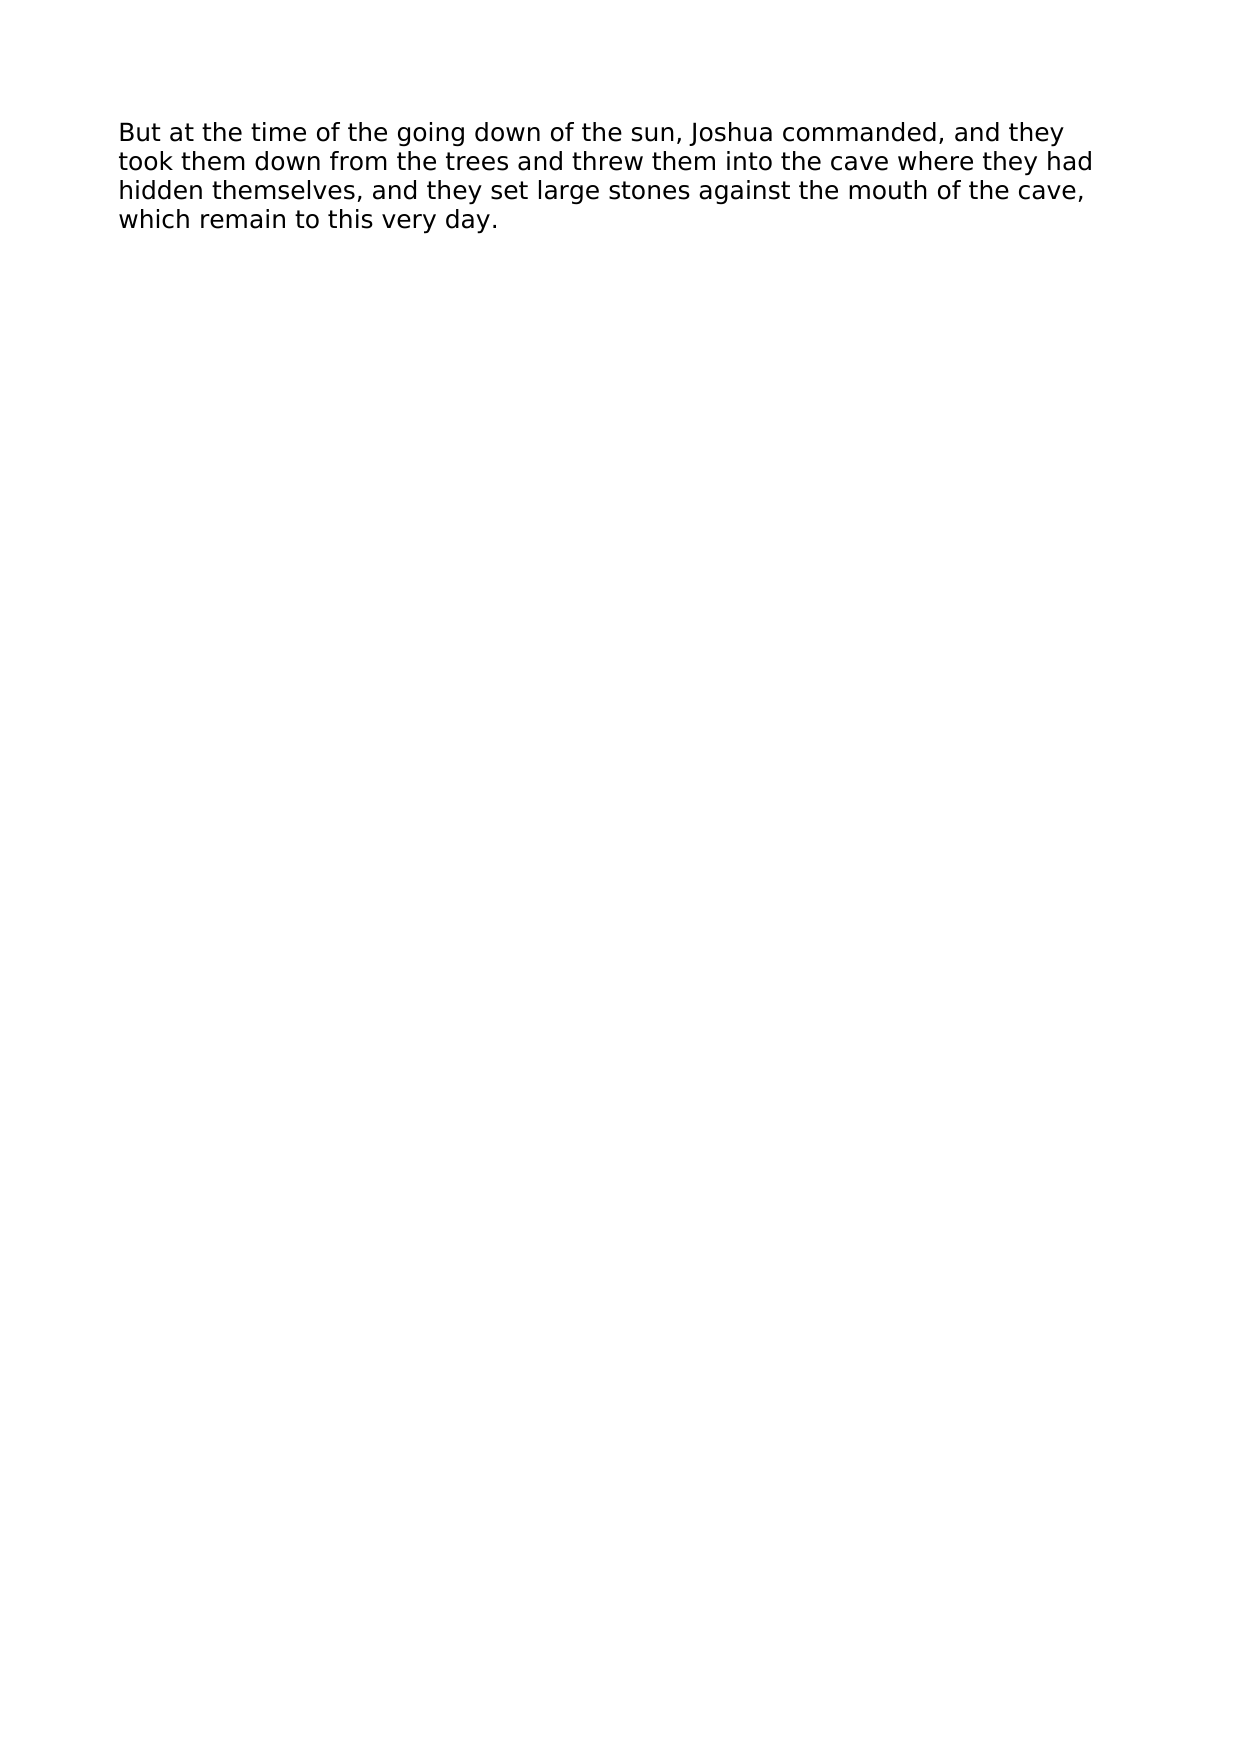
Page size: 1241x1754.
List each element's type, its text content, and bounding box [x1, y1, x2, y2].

text But at the time of the going down of the sun, Joshua commanded, and they took them down from the trees and threw them into the cave where they had hidden themselves, and they set large stones against the mouth of the cave, which remain to this very day. [118, 118, 1122, 235]
